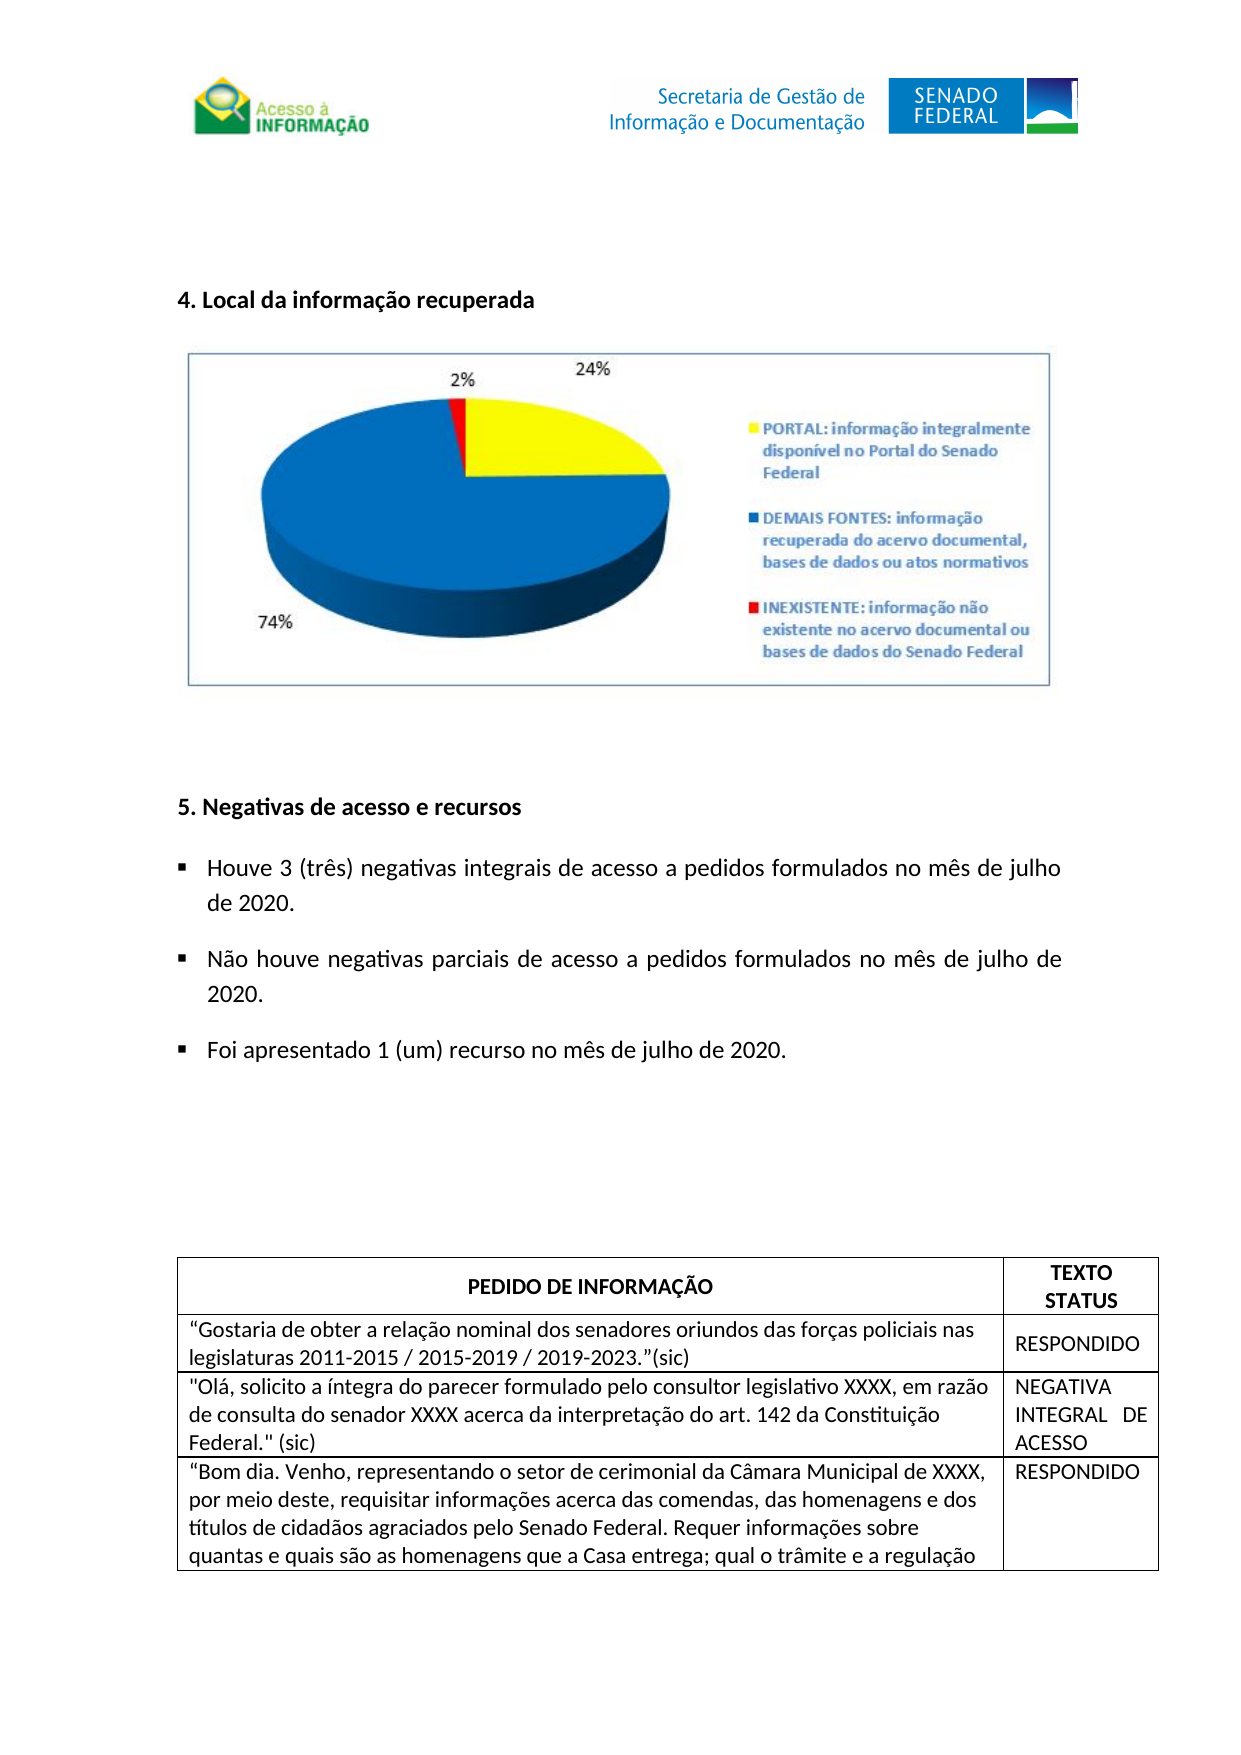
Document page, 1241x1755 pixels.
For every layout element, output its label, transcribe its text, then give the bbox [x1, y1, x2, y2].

list Foi apresentado 1 (um) recurso no mês de julho de 2020. [176, 1034, 1063, 1064]
table_cell "Olá, solicito a íntegra do parecer formulado pelo consultor legislativo XXXX, em razão de consulta do senador XXXX acerca da interpretação do art. 142 da Constituição Federal." (sic) [178, 1373, 1003, 1456]
table_cell “Bom dia. Venho, representando o setor de cerimonial da Câmara Municipal de XXXX, por meio deste, requisitar informações acerca das comendas, das homenagens e dos títulos de cidadãos agraciados pelo Senado Federal. Requer informações sobre quantas e quais são as homenagens que a Casa entrega; qual o trâmite e a regulação [178, 1458, 1003, 1569]
table_header TEXTO STATUS [1004, 1258, 1158, 1314]
table_cell RESPONDIDO [1004, 1315, 1158, 1371]
table_header PEDIDO DE INFORMAÇÃO [178, 1258, 1003, 1314]
table_cell NEGATIVA INTEGRAL DE ACESSO [1004, 1373, 1158, 1456]
list Não houve negativas parciais de acesso a pedidos formulados no mês de julho de 2020. [176, 943, 1063, 1008]
text 5. Negativas de acesso e recursos [177, 791, 1063, 822]
table_cell “Gostaria de obter a relação nominal dos senadores oriundos das forças policiais nas legislaturas 2011-2015 / 2015-2019 / 2019-2023.”(sic) [178, 1315, 1003, 1371]
text 4. Local da informação recuperada [177, 284, 1063, 315]
table_cell RESPONDIDO [1004, 1458, 1158, 1569]
list Houve 3 (três) negativas integrais de acesso a pedidos formulados no mês de julho de 2020. [176, 852, 1063, 918]
